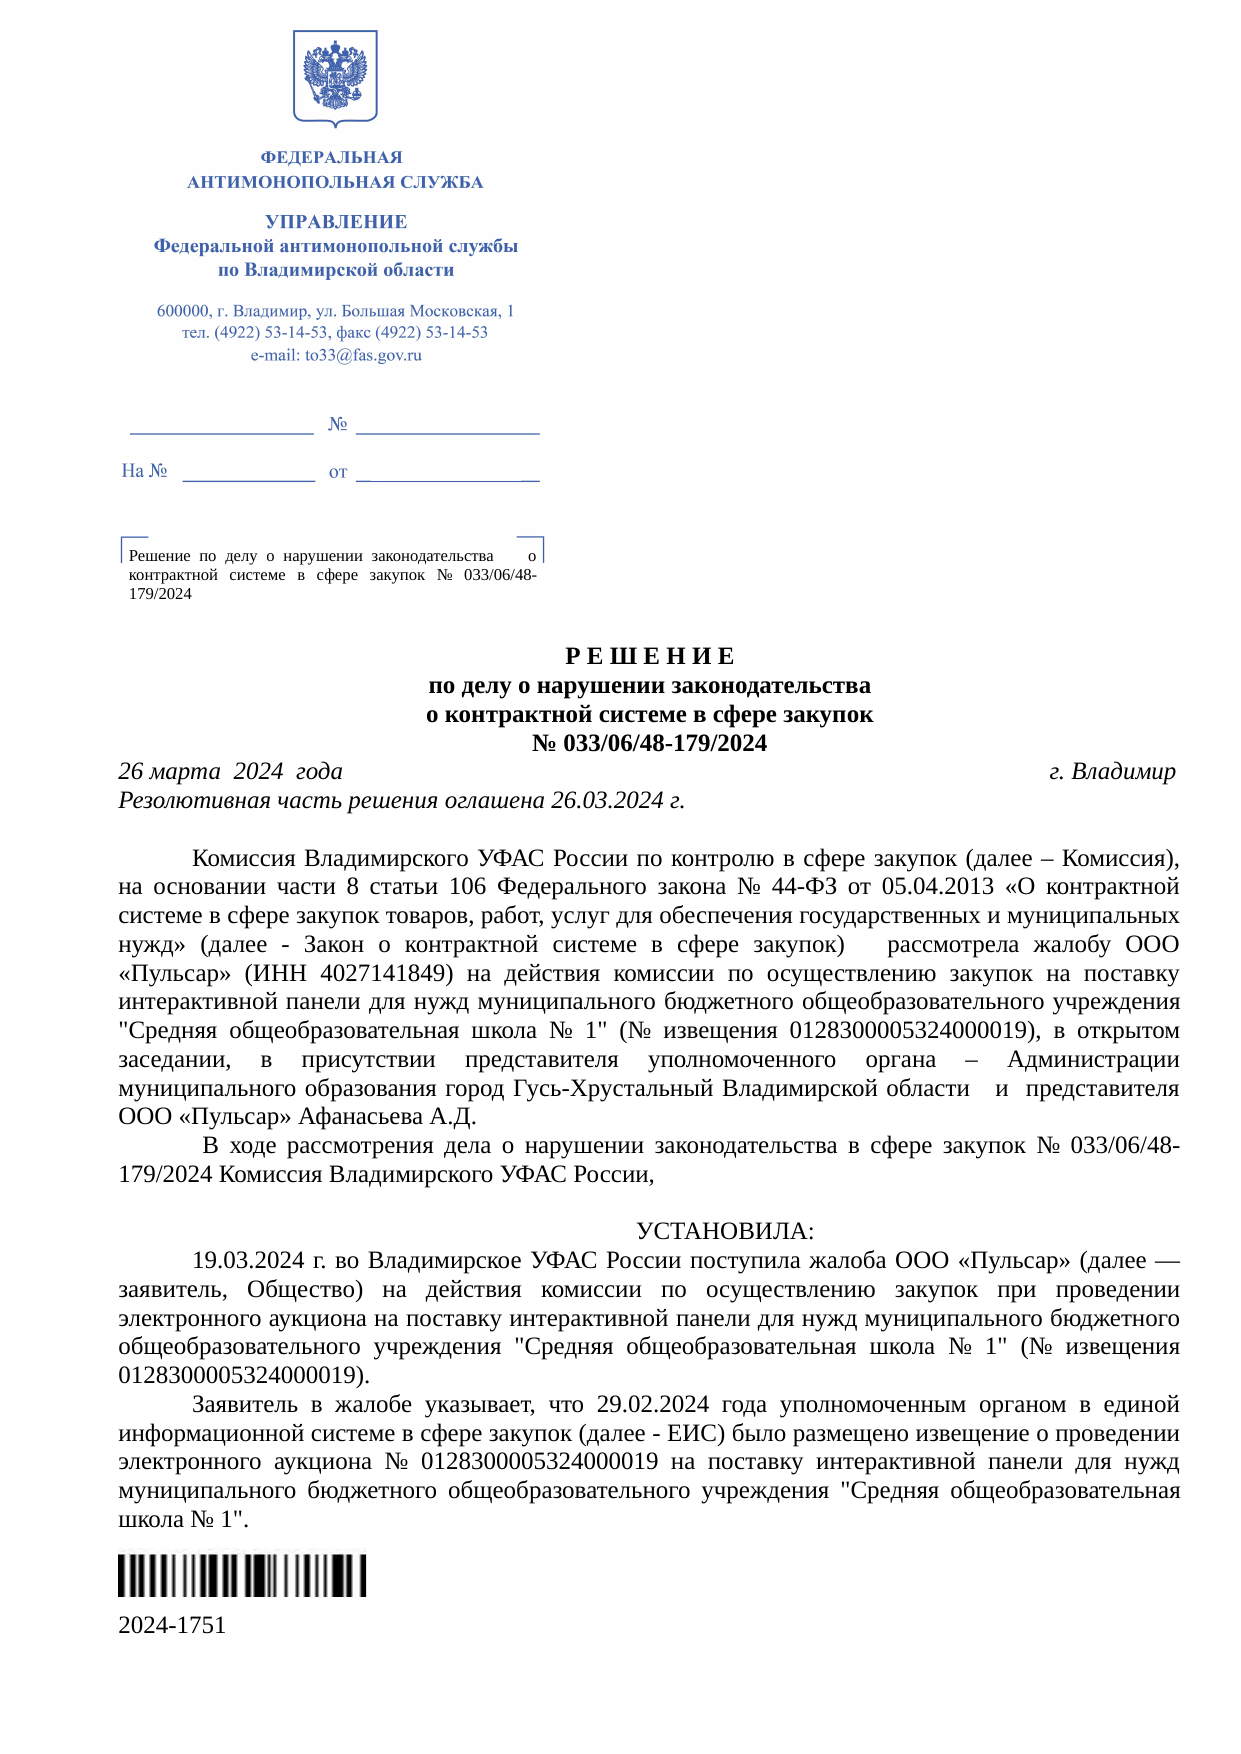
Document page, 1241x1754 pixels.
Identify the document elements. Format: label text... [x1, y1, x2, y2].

text по делу о нарушении законодательства о контрактной системе в сфере закупок [118, 670, 1181, 728]
text Решение по делу о нарушении законодательства о контрактной системе в сфере закупок № 033/06/48-179/2024 [129, 545, 537, 603]
picture [118, 29, 550, 567]
text Р Е Ш Е Н И Е [118, 641, 1181, 670]
text Резолютивная часть решения оглашена 26.03.2024 г. [118, 785, 1181, 814]
text 26 марта 2024 года г. Владимир [118, 756, 1181, 785]
table_header [664, 118, 1181, 555]
picture [118, 1548, 367, 1597]
text Комиссия Владимирского УФАС России по контролю в сфере закупок (далее – Комиссия), на основании части 8 статьи 106 Федерального закона № 44-ФЗ от 05.04.2013 «О контрактной системе в сфере закупок товаров, работ, услуг для обеспечения государственных и муниципальных нужд» (далее - Закон о контрактной системе в сфере закупок) рассмотрела жалобу ООО «Пульсар» (ИНН 4027141849) на действия комиссии по осуществлению закупок на поставку интерактивной панели для нужд муниципального бюджетного общеобразовательного учреждения "Средняя общеобразовательная школа № 1" (№ извещения 0128300005324000019), в открытом заседании, в присутствии представителя уполномоченного органа – Администрации муниципального образования город Гусь-Хрустальный Владимирской области и представителя ООО «Пульсар» Афанасьева А.Д. [118, 843, 1181, 1130]
text № 033/06/48-179/2024 [118, 728, 1181, 756]
text 19.03.2024 г. во Владимирское УФАС России поступила жалоба ООО «Пульсар» (далее — заявитель, Общество) на действия комиссии по осуществлению закупок при проведении электронного аукциона на поставку интерактивной панели для нужд муниципального бюджетного общеобразовательного учреждения "Средняя общеобразовательная школа № 1" (№ извещения 0128300005324000019). [118, 1245, 1181, 1389]
text Заявитель в жалобе указывает, что 29.02.2024 года уполномоченным органом в единой информационной системе в сфере закупок (далее - ЕИС) было размещено извещение о проведении электронного аукциона № 0128300005324000019 на поставку интерактивной панели для нужд муниципального бюджетного общеобразовательного учреждения "Средняя общеобразовательная школа № 1". [118, 1389, 1181, 1533]
text УСТАНОВИЛА: [118, 1216, 1181, 1245]
text В ходе рассмотрения дела о нарушении законодательства в сфере закупок № 033/06/48-179/2024 Комиссия Владимирского УФАС России, [118, 1130, 1181, 1188]
